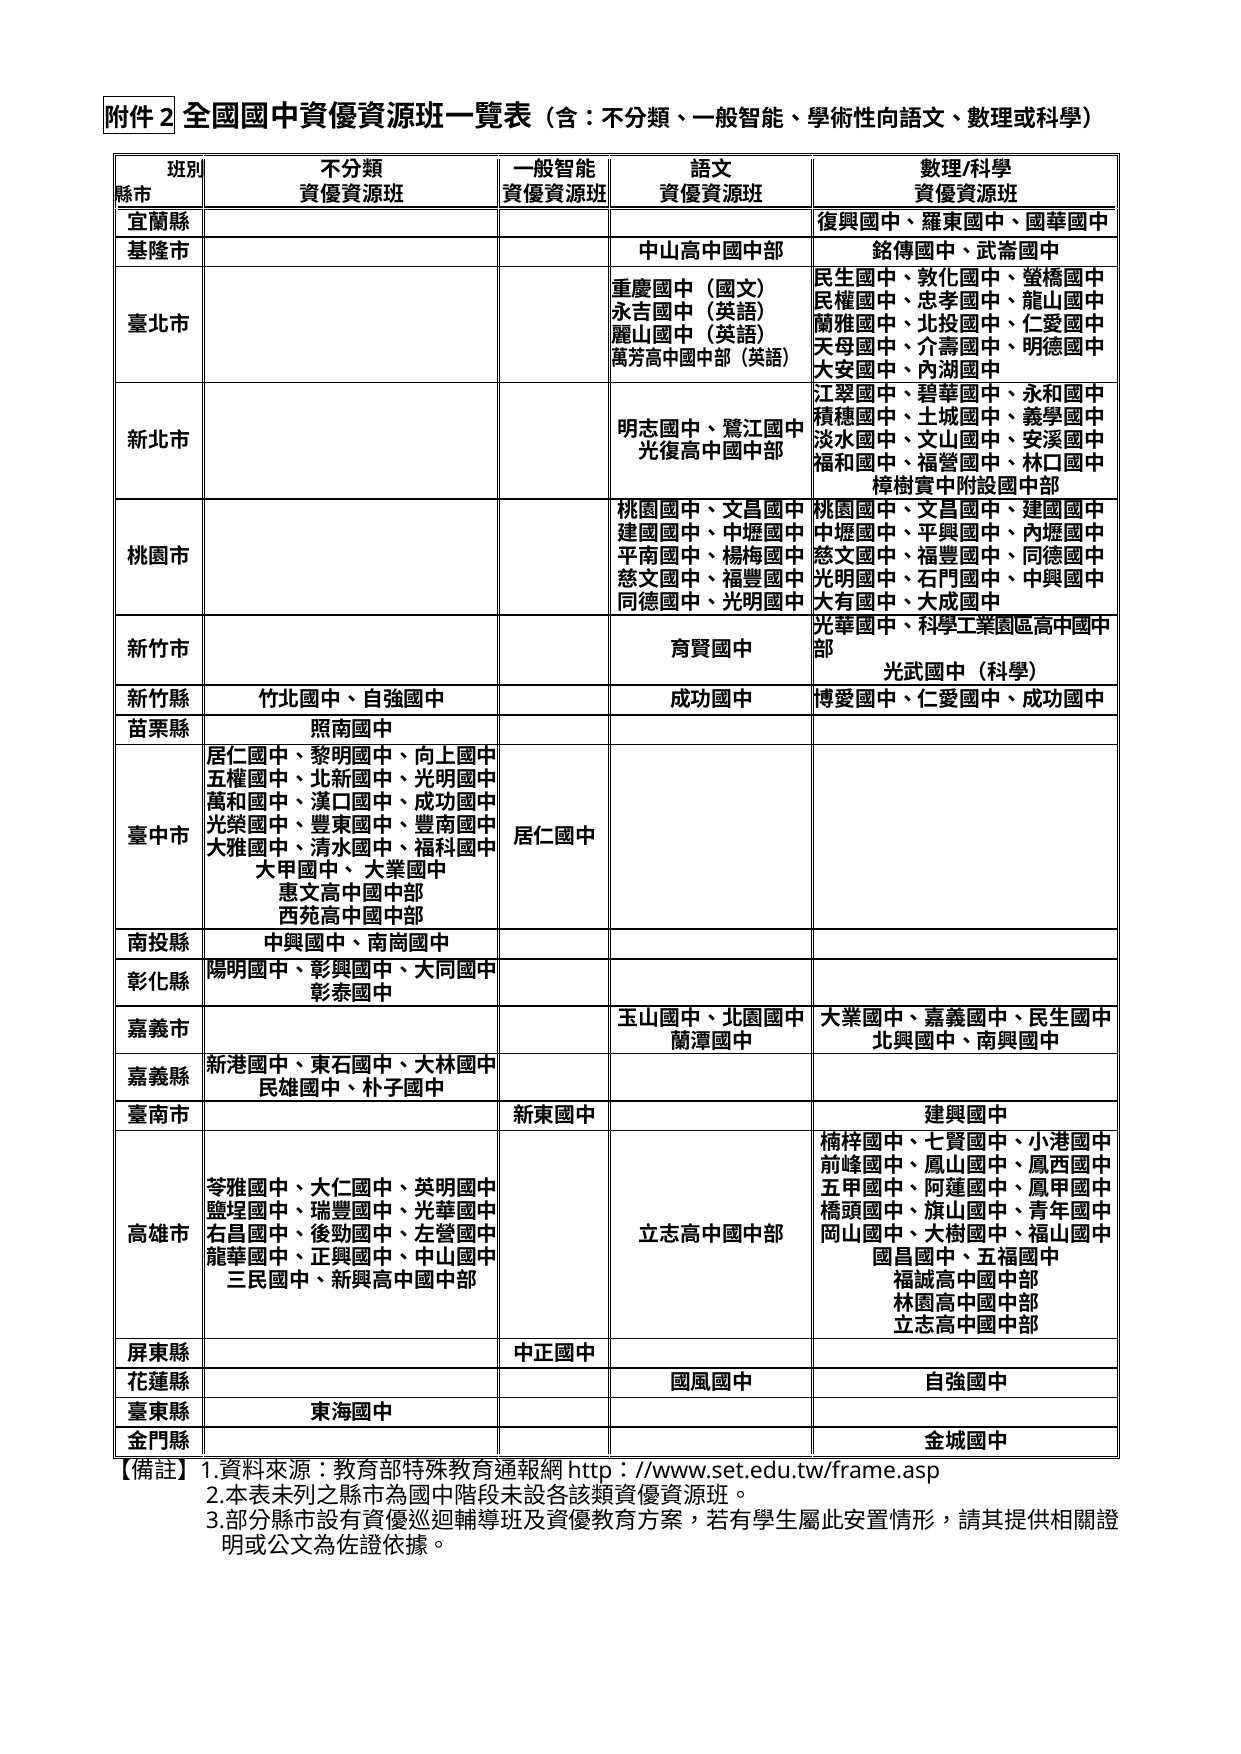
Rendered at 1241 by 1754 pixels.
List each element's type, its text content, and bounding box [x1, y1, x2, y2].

table_cell [500, 686, 608, 714]
table_cell 育賢國中 [611, 616, 811, 684]
table_cell [205, 1102, 497, 1130]
table_cell 成功國中 [611, 686, 811, 714]
table_cell [814, 716, 1117, 743]
table_cell 彰化縣 [116, 960, 202, 1005]
table_cell 照南國中 [205, 716, 497, 743]
table_cell [500, 1131, 608, 1337]
table_cell [205, 383, 497, 498]
table_cell 光華國中、科學工業園區高中國中部 光武國中（科學） [814, 616, 1117, 684]
table_cell 金城國中 [812, 1428, 1117, 1456]
table_cell 復興國中、羅東國中、國華國中 [814, 206, 1117, 236]
table_cell [500, 716, 608, 743]
table_cell 重慶國中（國文） 永吉國中（英語） 麗山國中（英語） 萬芳高中國中部（英語） [611, 267, 811, 382]
table_cell [611, 1054, 811, 1100]
table_cell [611, 745, 811, 928]
table_cell [814, 1339, 1117, 1367]
table_cell [500, 383, 608, 498]
table_cell [609, 1428, 812, 1456]
table_cell 苓雅國中、大仁國中、英明國中 鹽埕國中、瑞豐國中、光華國中 右昌國中、後勁國中、左營國中 龍華國中、正興國中、中山國中 三民國中、新興高中國中部 [205, 1131, 497, 1337]
table_cell [500, 1398, 608, 1426]
table_cell 陽明國中、彰興國中、大同國中彰泰國中 [205, 960, 497, 1005]
table_cell [611, 1339, 811, 1367]
table_cell [500, 1369, 608, 1397]
table_cell 臺南市 [116, 1102, 202, 1130]
table_cell 苗栗縣 [116, 716, 202, 743]
table_cell [814, 960, 1117, 1005]
table_cell 楠梓國中、七賢國中、小港國中 前峰國中、鳳山國中、鳳西國中 五甲國中、阿蓮國中、鳳甲國中 橋頭國中、旗山國中、青年國中 岡山國中、大樹國中、福山國中 國昌國中、五福國中 福誠高中國中部 林園高中國中部 立志高中國中部 [814, 1131, 1117, 1337]
table_cell 中山高中國中部 [611, 238, 811, 266]
text 附件2 全國國中資優資源班一覽表（含：不分類、一般智能、學術性向語文、數理或科學） [103, 92, 1137, 134]
table_cell 金門縣 [116, 1428, 203, 1456]
table_cell 臺中市 [116, 745, 202, 928]
table_cell 居仁國中 [500, 745, 608, 928]
text 3.部分縣市設有資優巡迴輔導班及資優教育方案，若有學生屬此安置情形，請其提供相關證明或公文為佐證依據。 [206, 1509, 1133, 1559]
table_cell [611, 960, 811, 1005]
table_cell 桃園市 [116, 500, 202, 614]
table_cell [203, 1428, 498, 1456]
table_cell 高雄市 [116, 1131, 202, 1337]
table_cell [611, 210, 811, 236]
table_cell 立志高中國中部 [611, 1131, 811, 1337]
table_cell 國風國中 [611, 1369, 811, 1397]
table_cell 桃園國中、文昌國中、建國國中 中壢國中、平興國中、內壢國中 慈文國中、福豐國中、同德國中 光明國中、石門國中、中興國中 大有國中、大成國中 [814, 500, 1117, 614]
table_cell 花蓮縣 [116, 1369, 202, 1397]
table_cell [500, 238, 608, 266]
table_cell [611, 716, 811, 743]
table_cell [205, 267, 497, 382]
table_cell 南投縣 [116, 930, 202, 958]
table_cell 自強國中 [814, 1369, 1117, 1397]
table_cell [611, 1398, 811, 1426]
table_cell [205, 500, 497, 614]
table_cell [814, 1398, 1117, 1426]
table_cell 基隆市 [116, 238, 202, 266]
table_cell 明志國中、鷺江國中 光復高中國中部 [611, 383, 811, 498]
table_cell 新東國中 [500, 1102, 608, 1130]
table_cell 中興國中、南崗國中 [205, 930, 497, 958]
table_cell 江翠國中、碧華國中、永和國中 積穗國中、土城國中、義學國中 淡水國中、文山國中、安溪國中 福和國中、福營國中、林口國中 樟樹實中附設國中部 [814, 383, 1117, 498]
table_cell 嘉義縣 [116, 1054, 202, 1100]
table_header 一般智能 資優資源班 [499, 156, 609, 206]
table_cell 臺東縣 [116, 1398, 202, 1426]
table_cell [611, 930, 811, 958]
table_cell [500, 930, 608, 958]
table_cell 銘傳國中、武崙國中 [814, 238, 1117, 266]
table_cell [205, 616, 497, 684]
table_cell 建興國中 [814, 1102, 1117, 1130]
table_cell 居仁國中、黎明國中、向上國中 五權國中、北新國中、光明國中 萬和國中、漢口國中、成功國中光榮國中、豐東國中、豐南國中 大雅國中、清水國中、福科國中大甲國中、 大業國中 惠文高中國中部 西苑高中國中部 [205, 745, 497, 928]
table_cell [500, 1007, 608, 1053]
table_cell 民生國中、敦化國中、螢橋國中 民權國中、忠孝國中、龍山國中 蘭雅國中、北投國中、仁愛國中 天母國中、介壽國中、明德國中 大安國中、內湖國中 [814, 267, 1117, 382]
table_cell [500, 616, 608, 684]
table_header 不分類 資優資源班 [203, 156, 498, 206]
table_cell 桃園國中、文昌國中 建國國中、中壢國中 平南國中、楊梅國中 慈文國中、福豐國中 同德國中、光明國中 [611, 500, 811, 614]
table_cell 臺北市 [116, 267, 202, 382]
table_header 數理/科學 資優資源班 [812, 156, 1117, 206]
table_cell [499, 1428, 609, 1456]
table_cell [205, 1369, 497, 1397]
table_cell 新竹市 [116, 616, 202, 684]
table_cell 大業國中、嘉義國中、民生國中 北興國中、南興國中 [814, 1007, 1117, 1053]
text 2.本表未列之縣市為國中階段未設各該類資優資源班。 [206, 1484, 1133, 1509]
table_cell 新竹縣 [116, 686, 202, 714]
table_cell [500, 267, 608, 382]
table_cell [814, 930, 1117, 958]
table_cell 嘉義市 [116, 1007, 202, 1053]
table_cell [205, 210, 497, 236]
table_cell [500, 960, 608, 1005]
table_cell [205, 1007, 497, 1053]
table_cell [814, 745, 1117, 928]
table_cell [500, 1054, 608, 1100]
table_cell 竹北國中、自強國中 [205, 686, 497, 714]
table_cell [205, 238, 497, 266]
table_cell [205, 1339, 497, 1367]
table_cell 東海國中 [205, 1398, 497, 1426]
table_cell [500, 210, 608, 236]
table_cell 新北市 [116, 383, 202, 498]
table_cell [500, 500, 608, 614]
table_cell [814, 1054, 1117, 1100]
table_header 語文 資優資源班 [609, 156, 812, 206]
table_cell 宜蘭縣 [116, 206, 202, 236]
table_cell 玉山國中、北園國中 蘭潭國中 [611, 1007, 811, 1053]
text 【備註】1.資料來源：教育部特殊教育通報網http：//www.set.edu.tw/frame.asp [108, 1459, 1133, 1484]
table_cell 博愛國中、仁愛國中、成功國中 [814, 686, 1117, 714]
table_cell 中正國中 [500, 1339, 608, 1367]
table_header 班別 縣市 [116, 156, 203, 206]
table_cell 屏東縣 [116, 1339, 202, 1367]
table_cell [611, 1102, 811, 1130]
table_cell 新港國中、東石國中、大林國中民雄國中、朴子國中 [205, 1054, 497, 1100]
